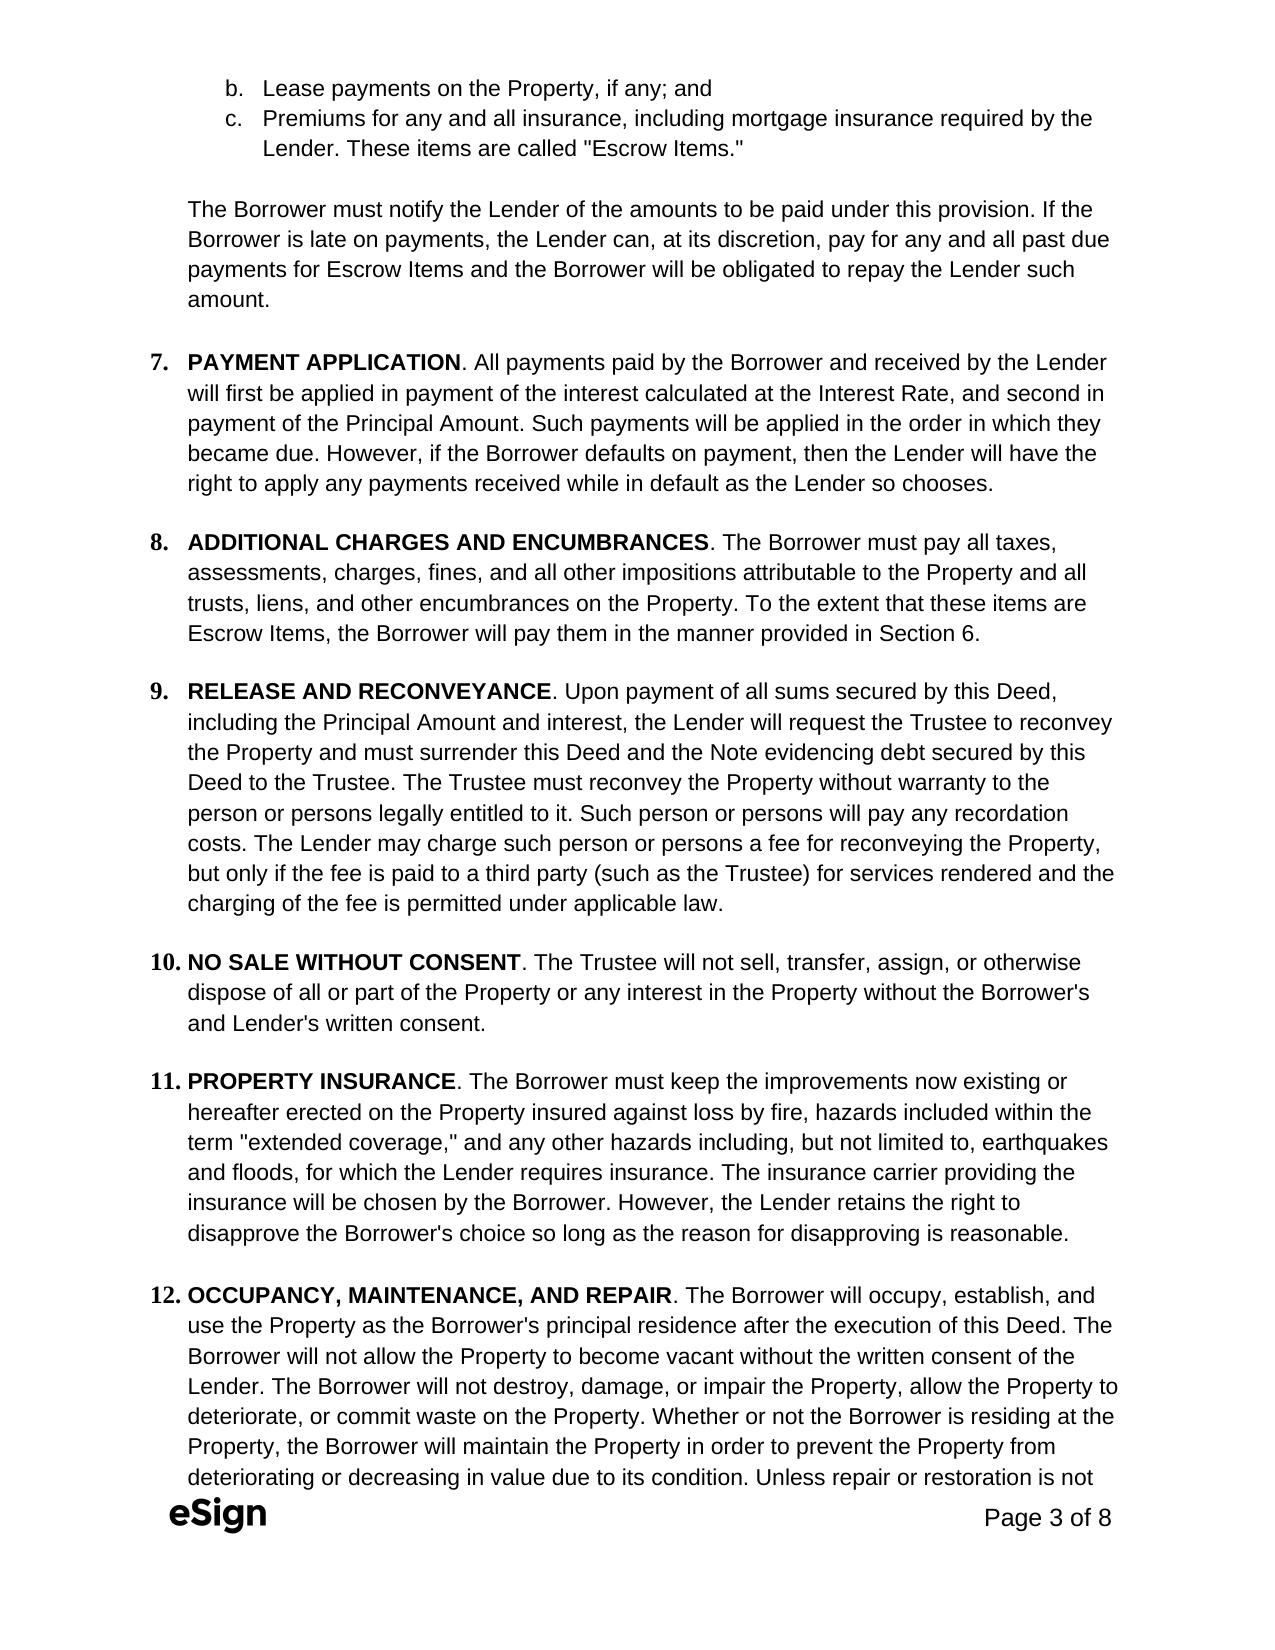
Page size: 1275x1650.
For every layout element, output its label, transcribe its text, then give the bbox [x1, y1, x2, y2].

list PAYMENT APPLICATION. All payments paid by the Borrower and received by the Lender will first be applied in payment of the interest calculated at the Interest Rate, and second in payment of the Principal Amount. Such payments will be applied in the order in which they became due. However, if the Borrower defaults on payment, then the Lender will have the right to apply any payments received while in default as the Lender so chooses. [150, 347, 1125, 496]
list NO SALE WITHOUT CONSENT. The Trustee will not sell, transfer, assign, or otherwise dispose of all or part of the Property or any interest in the Property without the Borrower's and Lender's written consent. [150, 947, 1125, 1036]
list PROPERTY INSURANCE. The Borrower must keep the improvements now existing or hereafter erected on the Property insured against loss by fire, hazards included within the term "extended coverage," and any other hazards including, but not limited to, earthquakes and floods, for which the Lender requires insurance. The insurance carrier providing the insurance will be chosen by the Borrower. However, the Lender retains the right to disapprove the Borrower's choice so long as the reason for disapproving is reasonable. [150, 1066, 1125, 1246]
list Premiums for any and all insurance, including mortgage insurance required by the Lender. These items are called "Escrow Items." [225, 105, 1125, 162]
list ADDITIONAL CHARGES AND ENCUMBRANCES. The Borrower must pay all taxes, assessments, charges, fines, and all other impositions attributable to the Property and all trusts, liens, and other encumbrances on the Property. To the extent that these items are Escrow Items, the Borrower will pay them in the manner provided in Section 6. [150, 527, 1125, 646]
list OCCUPANCY, MAINTENANCE, AND REPAIR. The Borrower will occupy, establish, and use the Property as the Borrower's principal residence after the execution of this Deed. The Borrower will not allow the Property to become vacant without the written consent of the Lender. The Borrower will not destroy, damage, or impair the Property, allow the Property to deteriorate, or commit waste on the Property. Whether or not the Borrower is residing at the Property, the Borrower will maintain the Property in order to prevent the Property from deteriorating or decreasing in value due to its condition. Unless repair or restoration is not [150, 1280, 1125, 1490]
list RELEASE AND RECONVEYANCE. Upon payment of all sums secured by this Deed, including the Principal Amount and interest, the Lender will request the Trustee to reconvey the Property and must surrender this Deed and the Note evidencing debt secured by this Deed to the Trustee. The Trustee must reconvey the Property without warranty to the person or persons legally entitled to it. Such person or persons will pay any recordation costs. The Lender may charge such person or persons a fee for reconveying the Property, but only if the fee is paid to a third party (such as the Trustee) for services rendered and the charging of the fee is permitted under applicable law. [150, 676, 1125, 916]
list The Borrower must notify the Lender of the amounts to be paid under this provision. If the Borrower is late on payments, the Lender can, at its discretion, pay for any and all past due payments for Escrow Items and the Borrower will be obligated to repay the Lender such amount. [187, 196, 1125, 313]
list Lease payments on the Property, if any; and [225, 75, 1125, 101]
